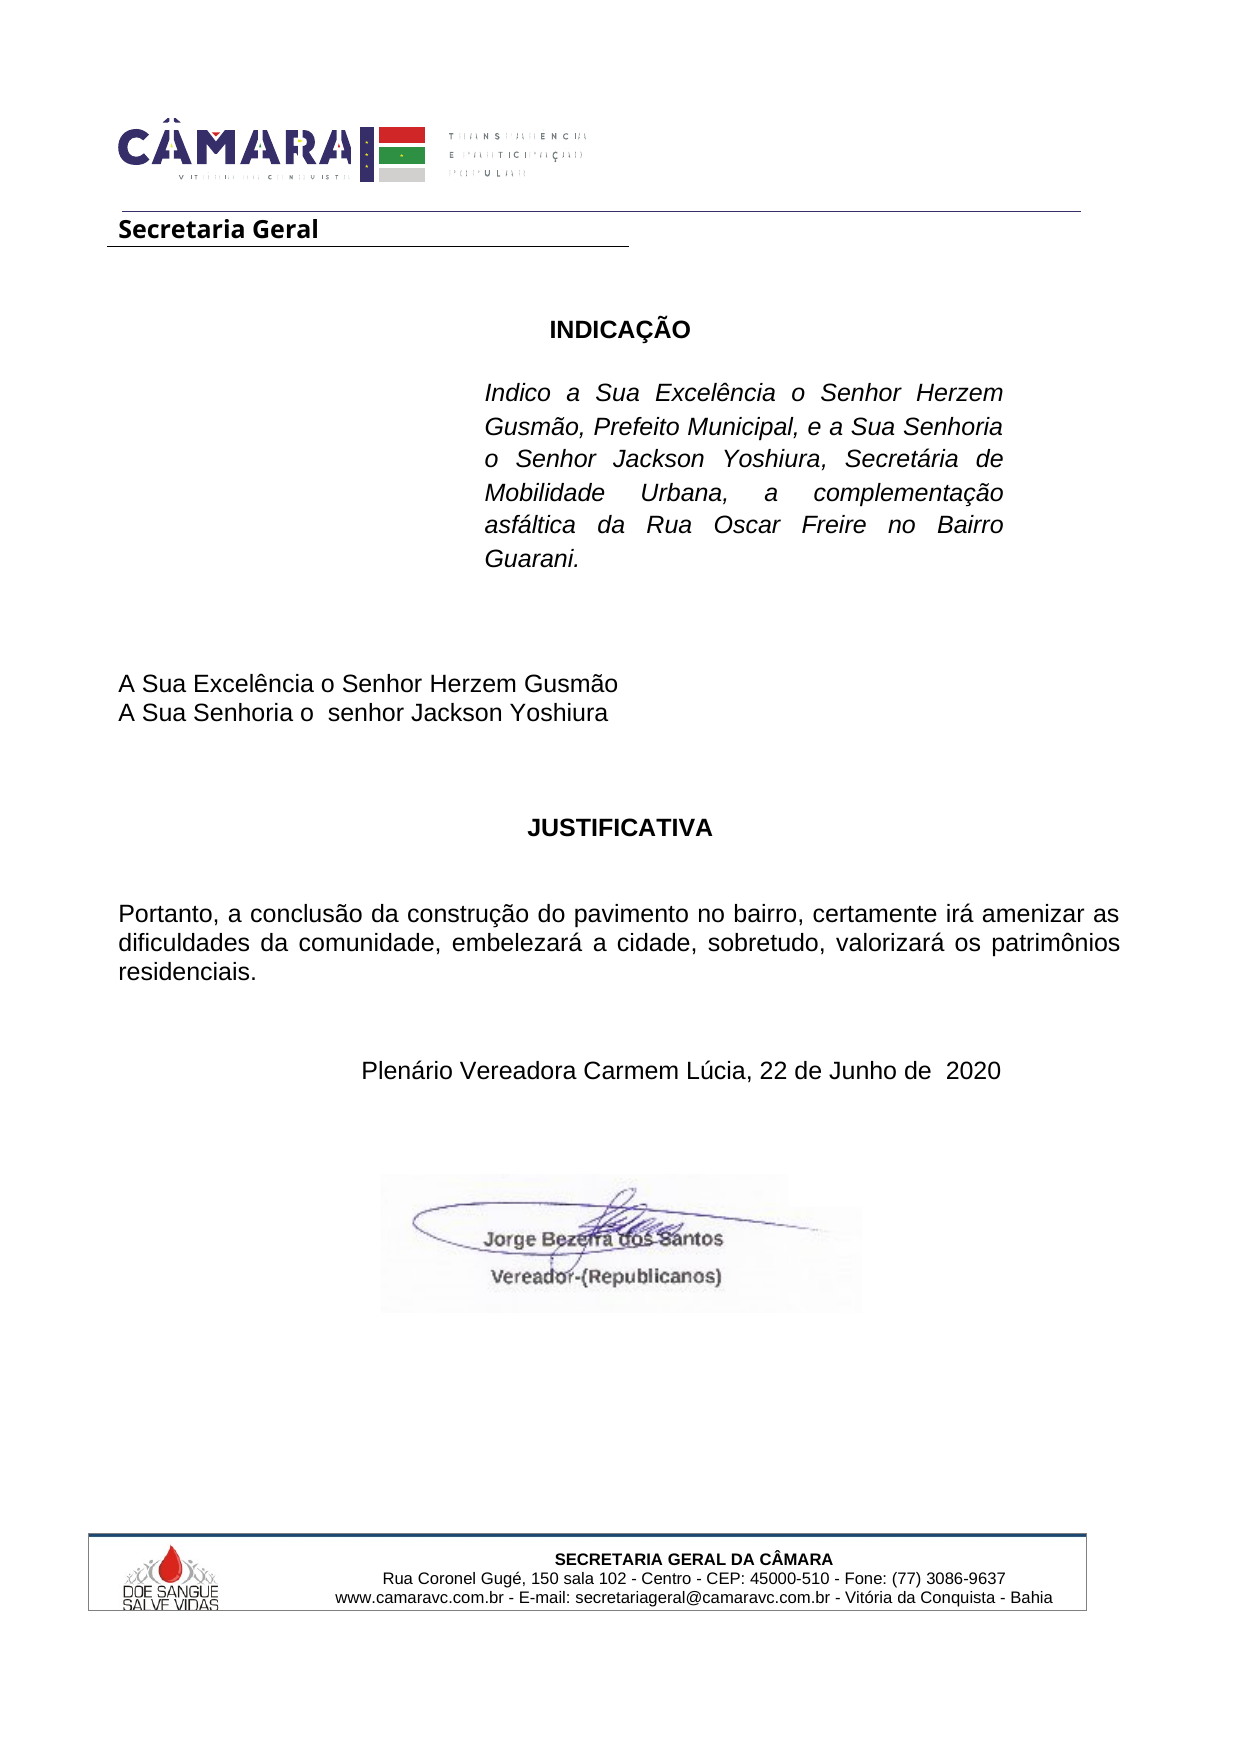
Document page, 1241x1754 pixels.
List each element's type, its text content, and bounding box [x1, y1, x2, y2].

text A Sua Senhoria o senhor Jackson Yoshiura [118, 698, 1122, 727]
text JUSTIFICATIVA [118, 813, 1122, 842]
text INDICAÇÃO [118, 315, 1122, 344]
text Indico a Sua Excelência o Senhor Herzem Gusmão, Prefeito Municipal, e a Sua Senhoria o Senhor Jackson Yoshiura, Secretária de Mobilidade Urbana, a complementação asfáltica da Rua Oscar Freire no Bairro Guarani. [484, 378, 1004, 572]
picture [89, 1534, 1086, 1610]
text Portanto, a conclusão da construção do pavimento no bairro, certamente irá amenizar as dificuldades da comunidade, embelezará a cidade, sobretudo, valorizará os patrimônios residenciais. [118, 899, 1122, 986]
text A Sua Excelência o Senhor Herzem Gusmão [118, 669, 1122, 698]
picture [380, 1174, 862, 1313]
text Plenário Vereadora Carmem Lúcia, 22 de Junho de 2020 [118, 1056, 1122, 1084]
